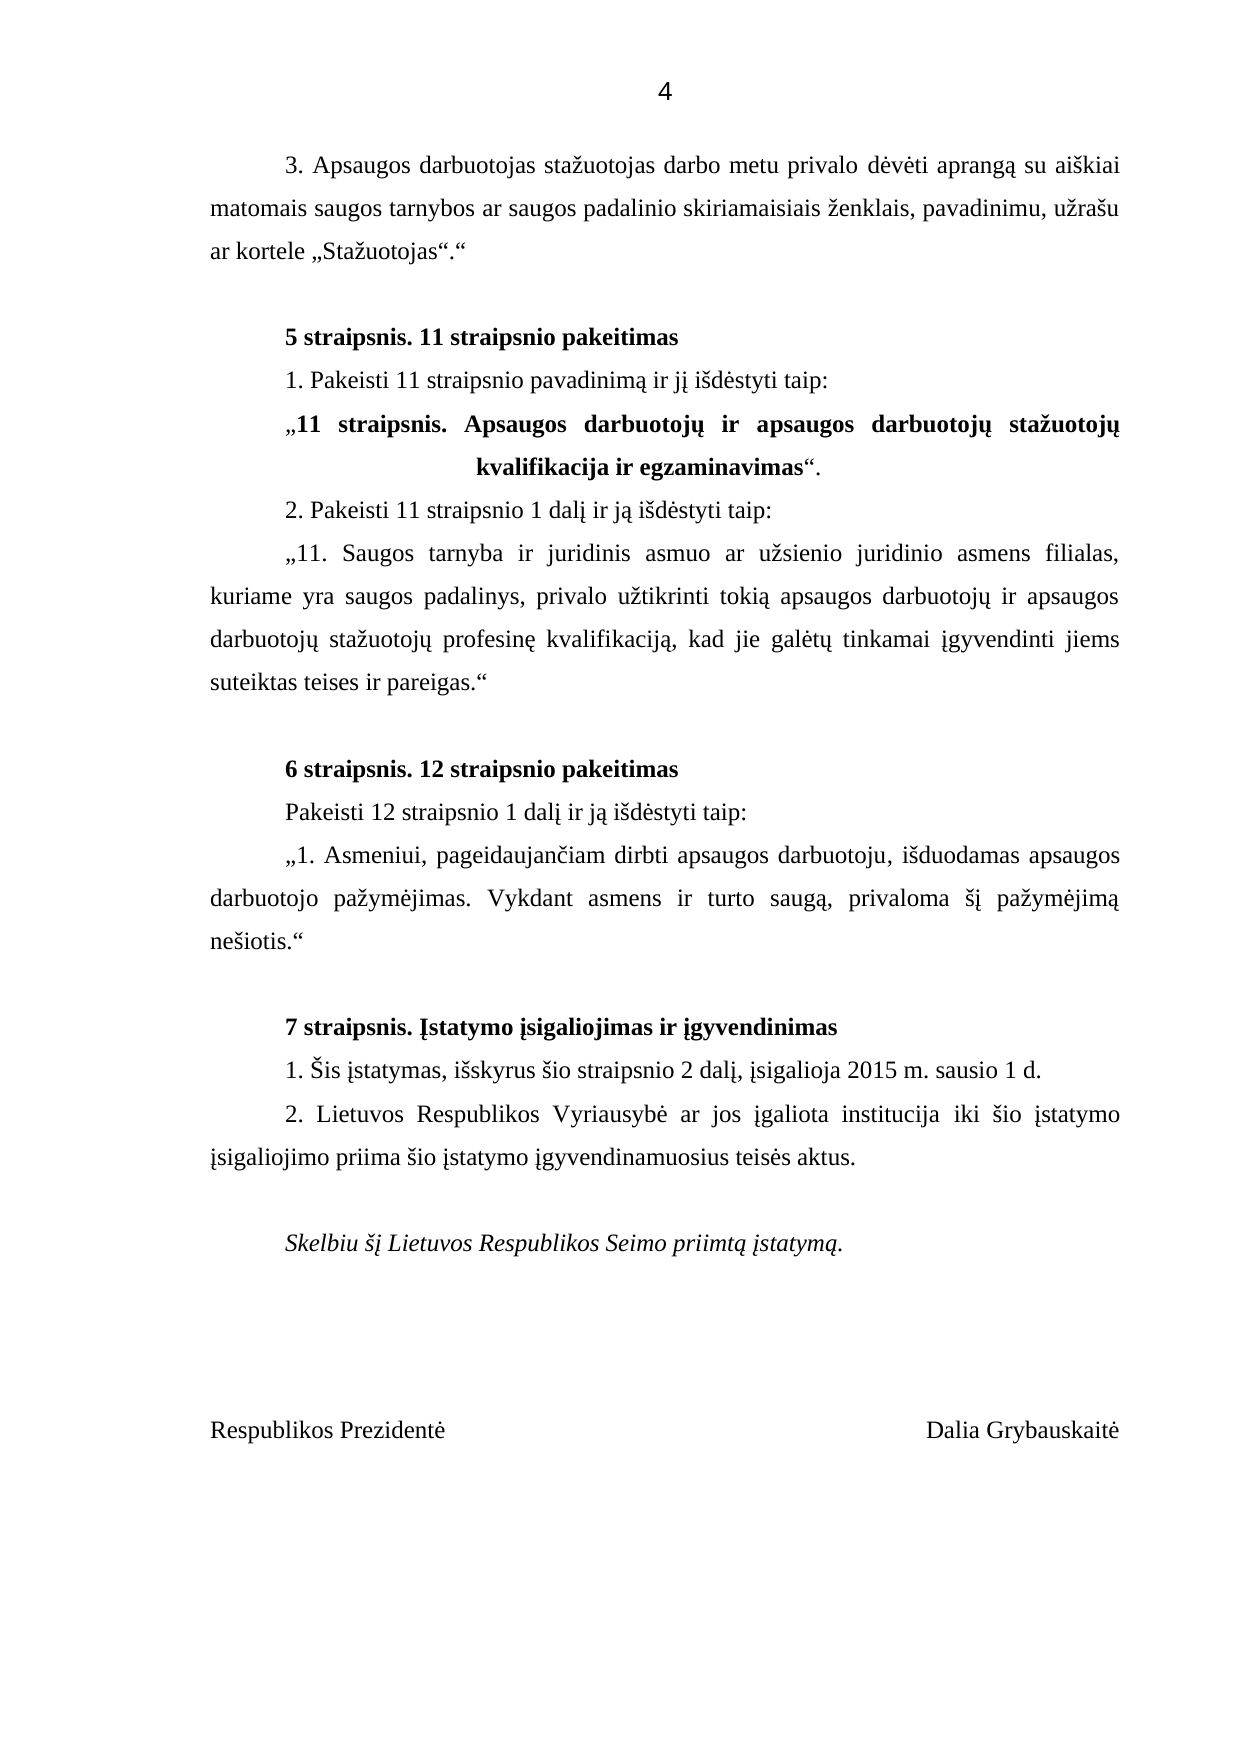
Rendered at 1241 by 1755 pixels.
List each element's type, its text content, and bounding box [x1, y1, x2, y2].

text „11 straipsnis. Apsaugos darbuotojų ir apsaugos darbuotojų stažuotojų kvalifikacija ir egzaminavimas“. [285, 409, 1120, 481]
text Respublikos Prezidentė Dalia Grybauskaitė [210, 1415, 1120, 1444]
text Skelbiu šį Lietuvos Respublikos Seimo priimtą įstatymą. [210, 1228, 1120, 1257]
text Pakeisti 12 straipsnio 1 dalį ir ją išdėstyti taip: [210, 797, 1120, 826]
text „11. Saugos tarnyba ir juridinis asmuo ar užsienio juridinio asmens filialas, kuriame yra saugos padalinys, privalo užtikrinti tokią apsaugos darbuotojų ir apsaugos darbuotojų stažuotojų profesinę kvalifikaciją, kad jie galėtų tinkamai įgyvendinti jiems suteiktas teises ir pareigas.“ [210, 538, 1120, 696]
text 3. Apsaugos darbuotojas stažuotojas darbo metu privalo dėvėti aprangą su aiškiai matomais saugos tarnybos ar saugos padalinio skiriamaisiais ženklais, pavadinimu, užrašu ar kortele „Stažuotojas“.“ [210, 150, 1120, 265]
text 2. Lietuvos Respublikos Vyriausybė ar jos įgaliota institucija iki šio įstatymo įsigaliojimo priima šio įstatymo įgyvendinamuosius teisės aktus. [210, 1099, 1120, 1171]
text 1. Pakeisti 11 straipsnio pavadinimą ir jį išdėstyti taip: [210, 366, 1120, 394]
text „1. Asmeniui, pageidaujančiam dirbti apsaugos darbuotoju, išduodamas apsaugos darbuotojo pažymėjimas. Vykdant asmens ir turto saugą, privaloma šį pažymėjimą nešiotis.“ [210, 840, 1120, 955]
text 6 straipsnis. 12 straipsnio pakeitimas [210, 754, 1120, 782]
text 1. Šis įstatymas, išskyrus šio straipsnio 2 dalį, įsigalioja 2015 m. sausio 1 d. [210, 1056, 1120, 1084]
text 2. Pakeisti 11 straipsnio 1 dalį ir ją išdėstyti taip: [210, 495, 1120, 524]
text 5 straipsnis. 11 straipsnio pakeitimas [210, 322, 1120, 351]
text 7 straipsnis. Įstatymo įsigaliojimas ir įgyvendinimas [210, 1012, 1120, 1041]
